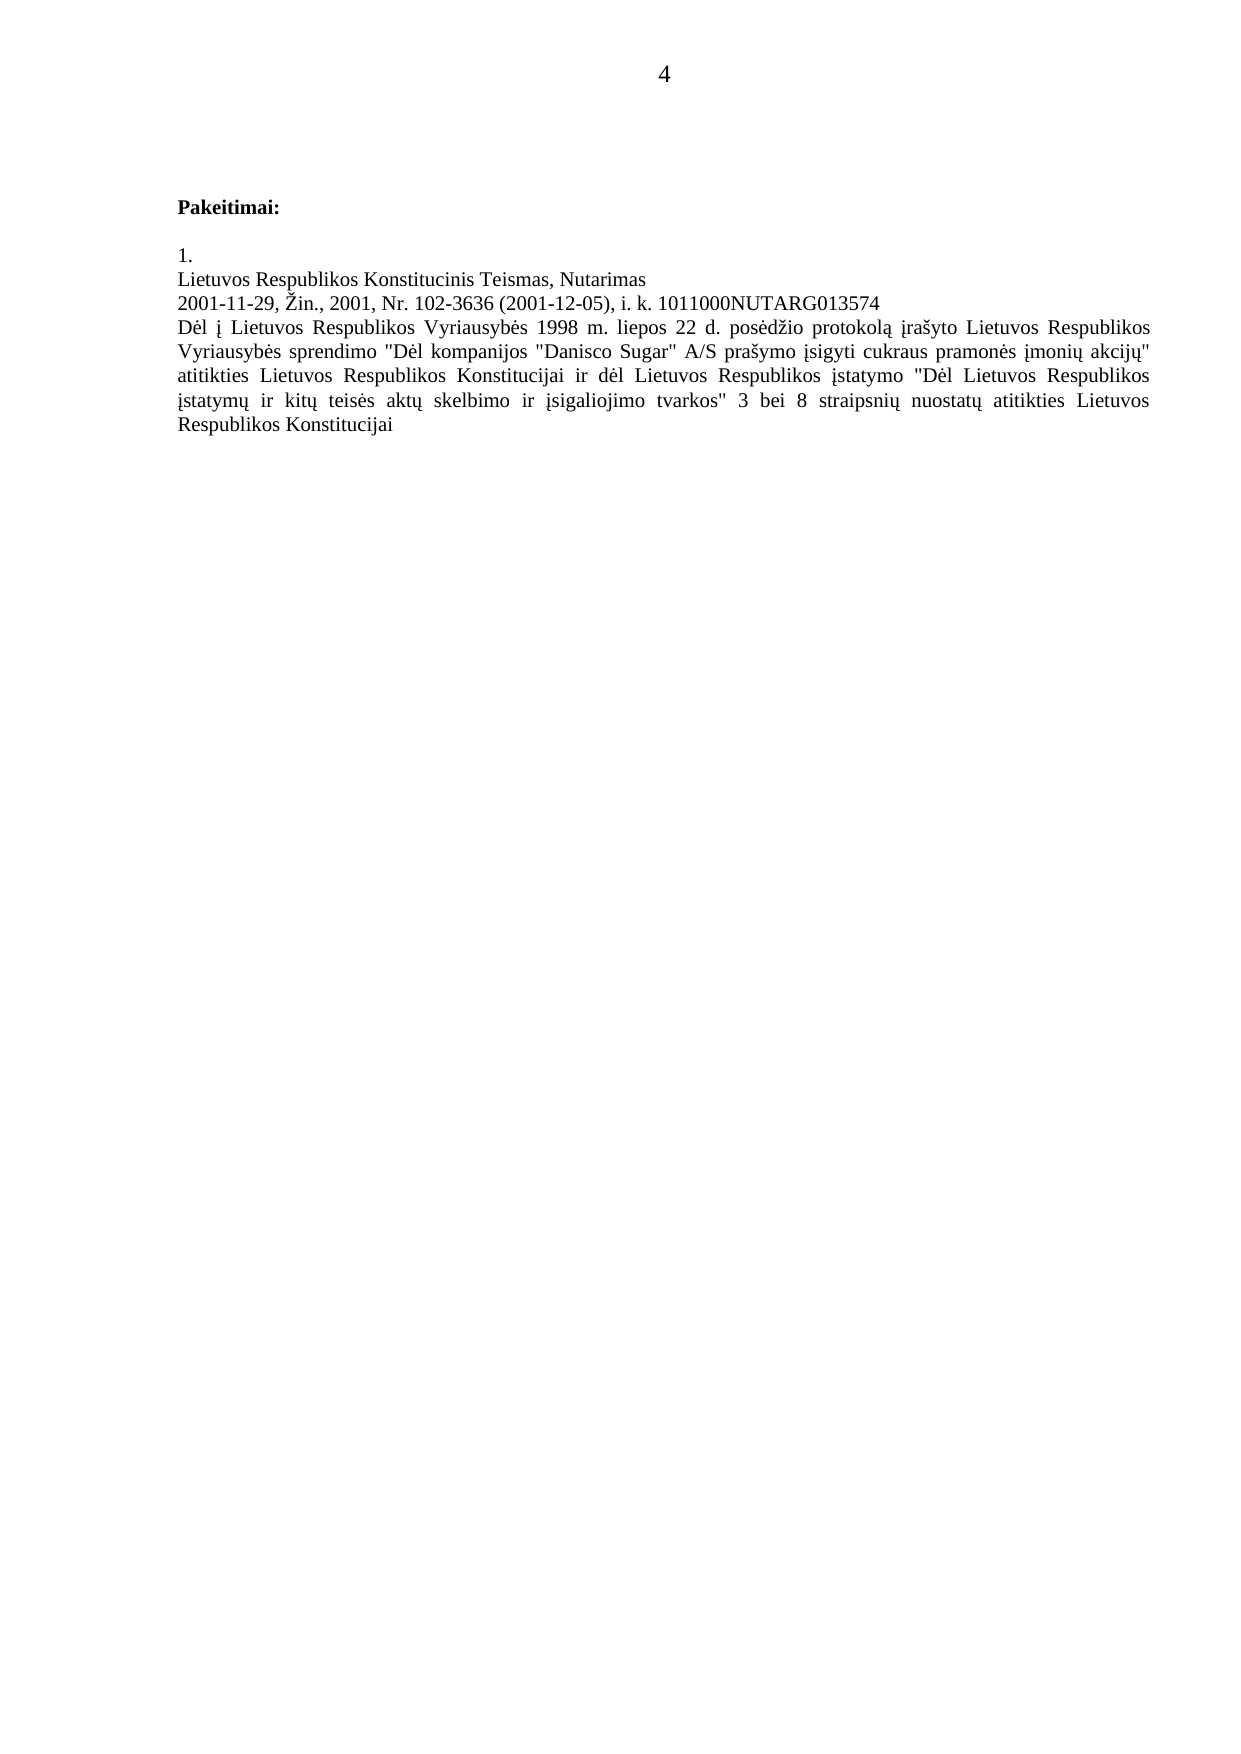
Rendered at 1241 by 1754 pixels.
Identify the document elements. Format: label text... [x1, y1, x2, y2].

text 1. [177, 243, 1152, 267]
text Pakeitimai: [177, 195, 1152, 219]
text Dėl į Lietuvos Respublikos Vyriausybės 1998 m. liepos 22 d. posėdžio protokolą įrašyto Lietuvos Respublikos Vyriausybės sprendimo "Dėl kompanijos "Danisco Sugar" A/S prašymo įsigyti cukraus pramonės įmonių akcijų" atitikties Lietuvos Respublikos Konstitucijai ir dėl Lietuvos Respublikos įstatymo "Dėl Lietuvos Respublikos įstatymų ir kitų teisės aktų skelbimo ir įsigaliojimo tvarkos" 3 bei 8 straipsnių nuostatų atitikties Lietuvos Respublikos Konstitucijai [177, 315, 1152, 436]
text Lietuvos Respublikos Konstitucinis Teismas, Nutarimas [177, 267, 1152, 291]
text 2001-11-29, Žin., 2001, Nr. 102-3636 (2001-12-05), i. k. 1011000NUTARG013574 [177, 291, 1152, 315]
